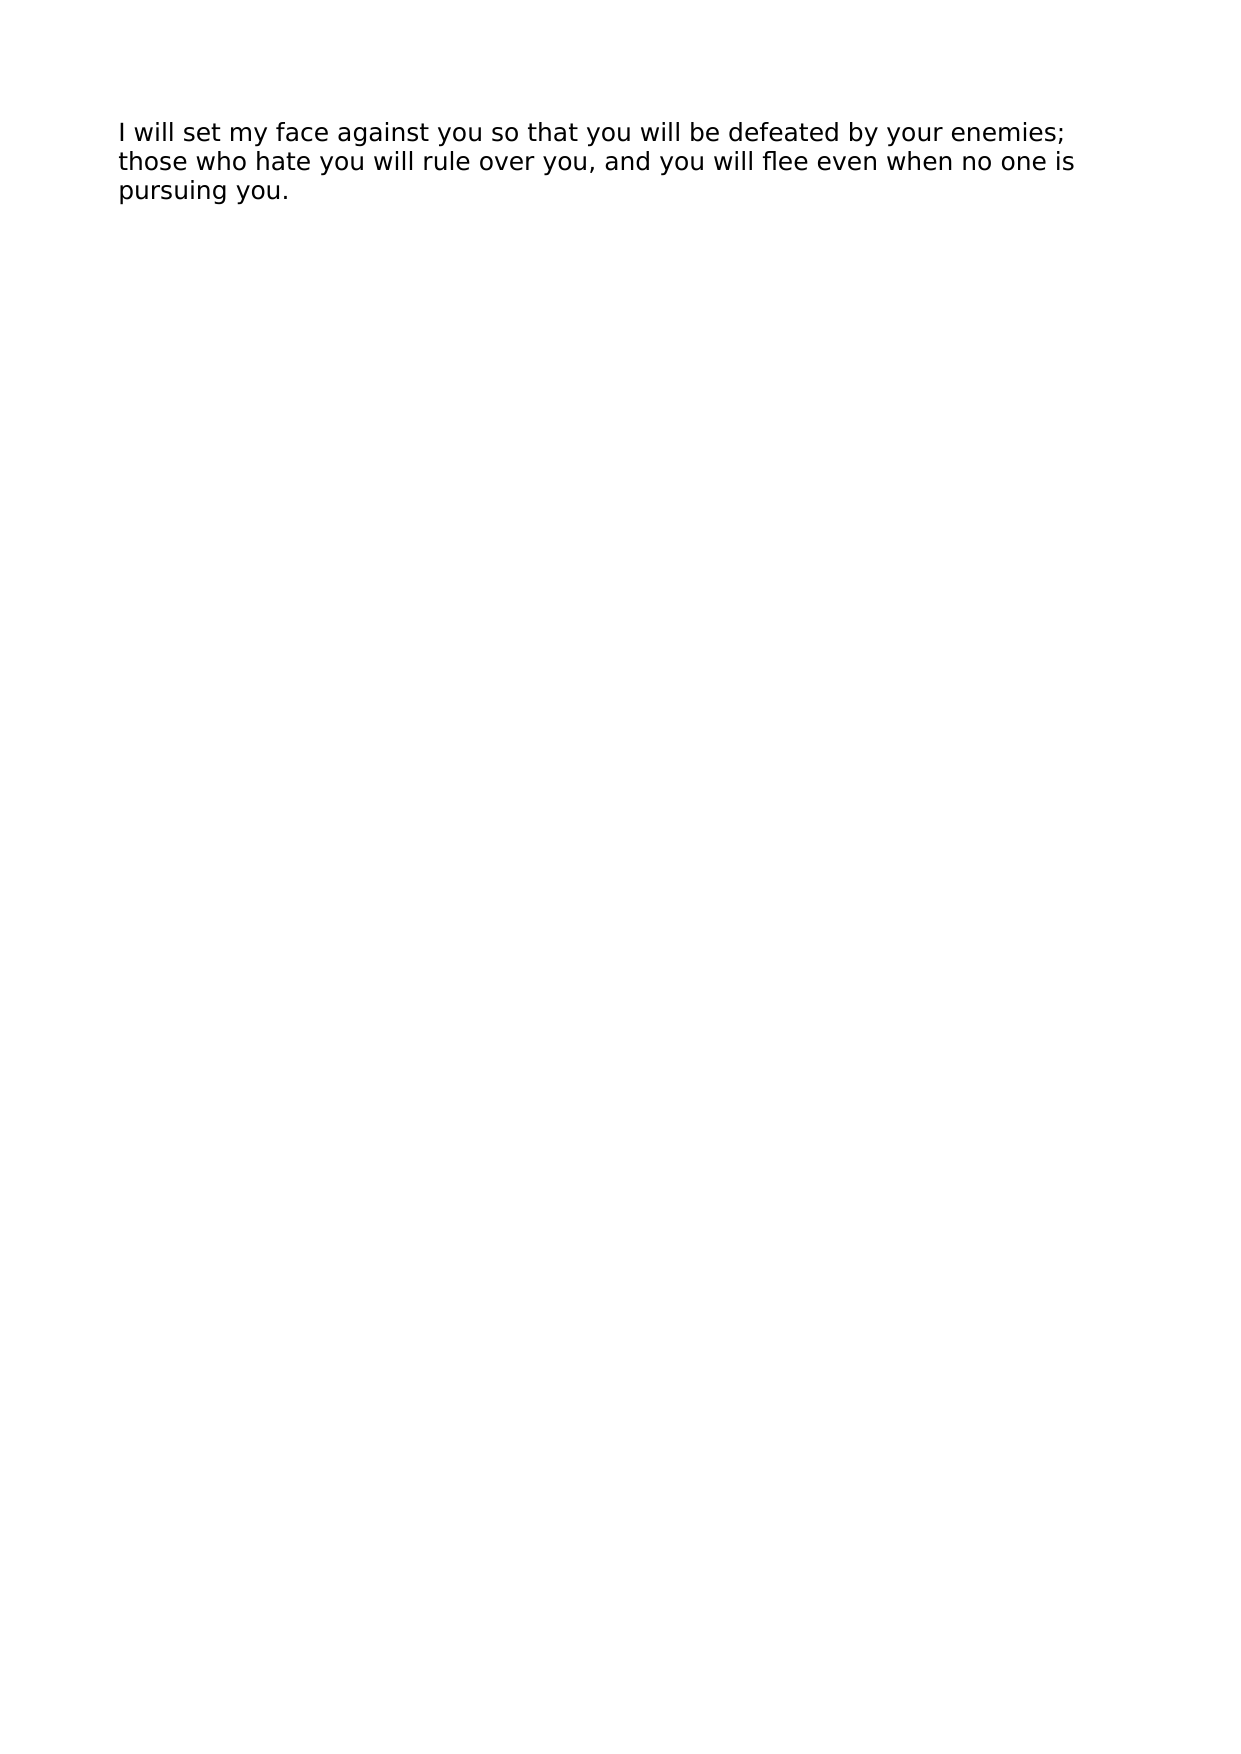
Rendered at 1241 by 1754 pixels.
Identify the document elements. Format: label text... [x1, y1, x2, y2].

text I will set my face against you so that you will be defeated by your enemies; those who hate you will rule over you, and you will flee even when no one is pursuing you. [118, 118, 1122, 206]
